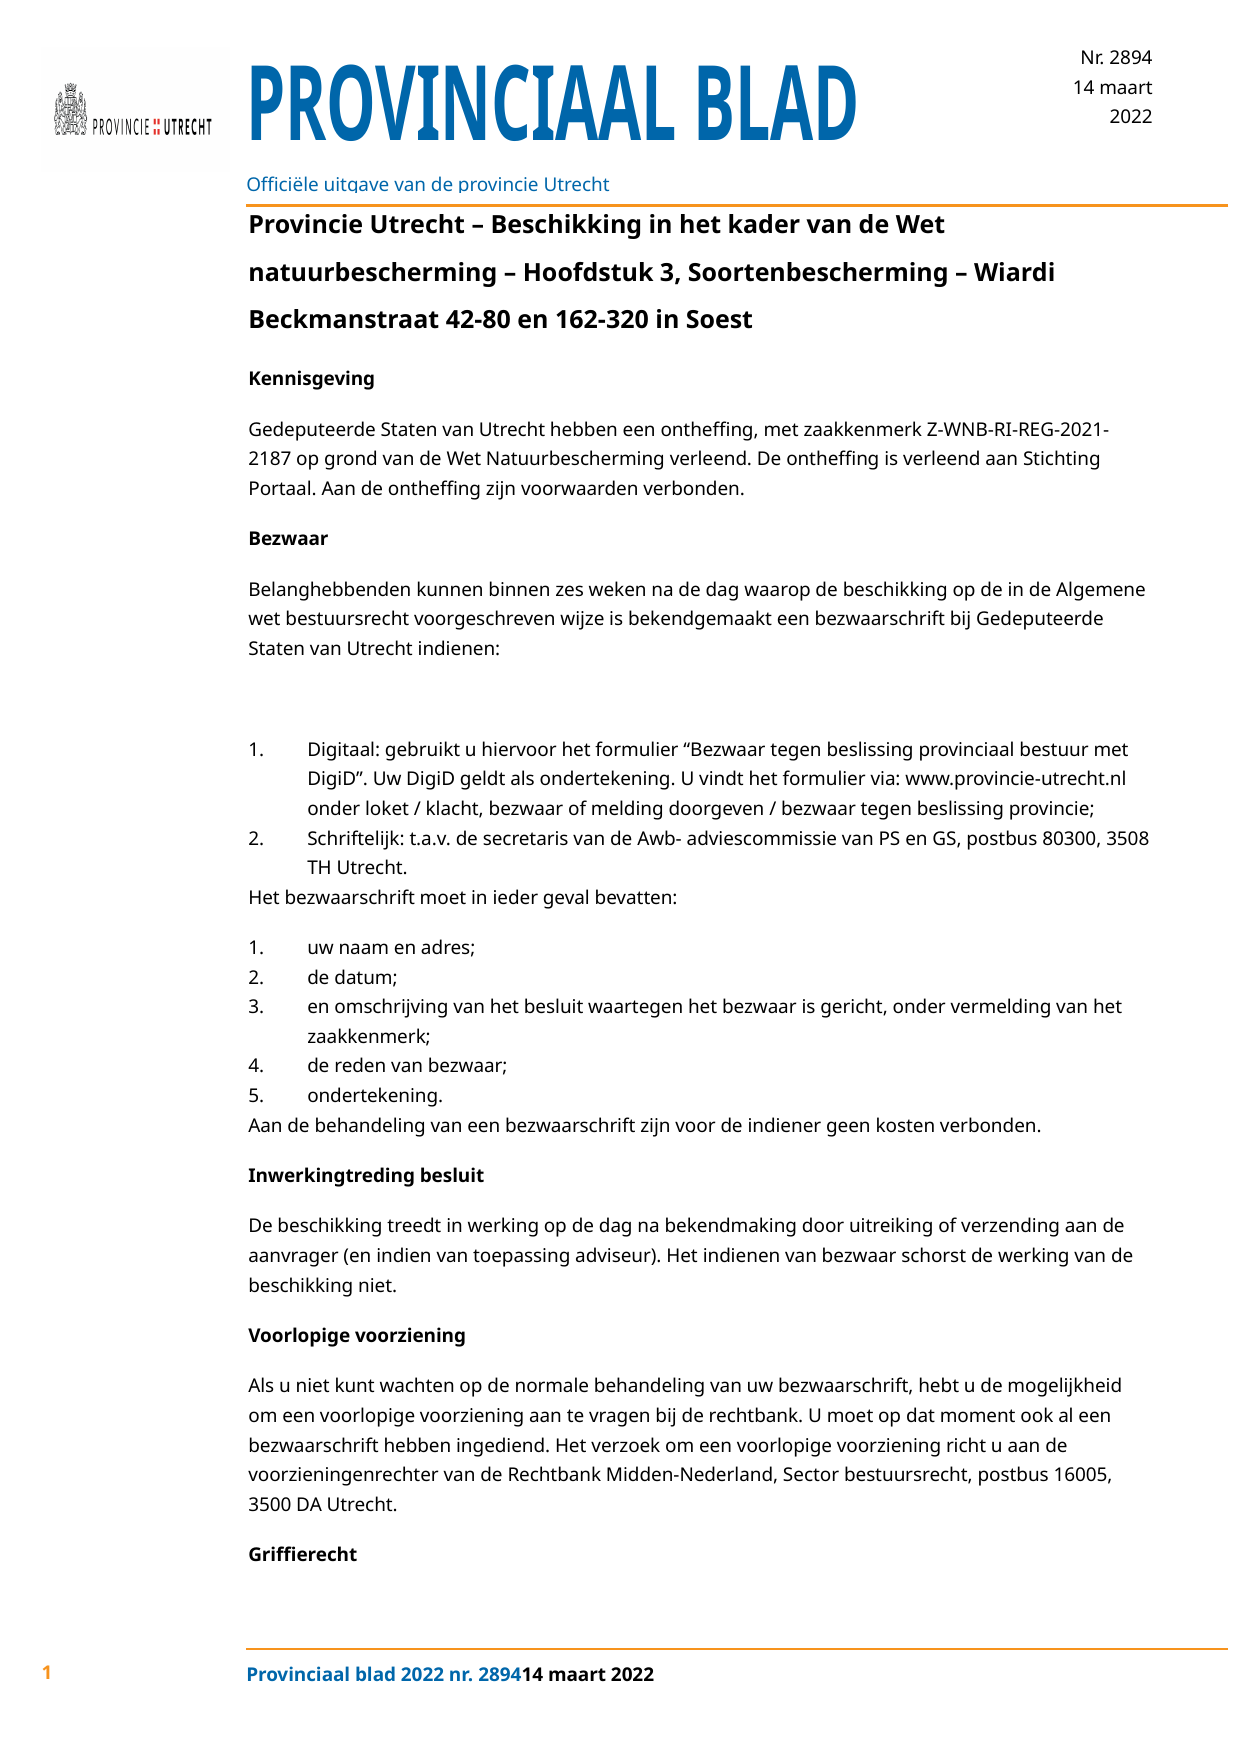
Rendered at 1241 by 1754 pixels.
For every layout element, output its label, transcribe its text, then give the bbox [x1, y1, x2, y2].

list en omschrijving van het besluit waartegen het bezwaar is gericht, onder vermelding van het zaakkenmerk; [248, 993, 1152, 1049]
list ondertekening. [248, 1082, 1152, 1108]
text Inwerkingtreding besluit [248, 1162, 1152, 1188]
text Als u niet kunt wachten op de normale behandeling van uw bezwaarschrift, hebt u de mogelijkheid om een voorlopige voorziening aan te vragen bij de rechtbank. U moet op dat moment ook al een bezwaarschrift hebben ingediend. Het verzoek om een voorlopige voorziening richt u aan de voorzieningenrechter van de Rechtbank Midden-Nederland, Sector bestuursrecht, postbus 16005, 3500 DA Utrecht. [248, 1373, 1152, 1517]
text Voorlopige voorziening [248, 1322, 1152, 1348]
text Bezwaar [248, 526, 1152, 551]
list uw naam en adres; [248, 934, 1152, 960]
text Belanghebbenden kunnen binnen zes weken na de dag waarop de beschikking op de in de Algemene wet bestuursrecht voorgeschreven wijze is bekendgemaakt een bezwaarschrift bij Gedeputeerde Staten van Utrecht indienen: [248, 576, 1152, 661]
text Kennisgeving [248, 366, 1152, 391]
list Digitaal: gebruikt u hiervoor het formulier “Bezwaar tegen beslissing provinciaal bestuur met DigiD”. Uw DigiD geldt als ondertekening. U vindt het formulier via: www.provincie-utrecht.nl onder loket / klacht, bezwaar of melding doorgeven / bezwaar tegen beslissing provincie; [248, 736, 1152, 821]
text Griffierecht [248, 1541, 1152, 1567]
text Gedeputeerde Staten van Utrecht hebben een ontheffing, met zaakkenmerk Z-WNB-RI-REG-2021-2187 op grond van de Wet Natuurbescherming verleend. De ontheffing is verleend aan Stichting Portaal. Aan de ontheffing zijn voorwaarden verbonden. [248, 416, 1152, 501]
list Schriftelijk: t.a.v. de secretaris van de Awb- adviescommissie van PS en GS, postbus 80300, 3508 TH Utrecht. [248, 825, 1152, 880]
text Het bezwaarschrift moet in ieder geval bevatten: [248, 884, 1152, 909]
text De beschikking treedt in werking op de dag na bekendmaking door uitreiking of verzending aan de aanvrager (en indien van toepassing adviseur). Het indienen van bezwaar schorst de werking van de beschikking niet. [248, 1213, 1152, 1297]
text Provincie Utrecht – Beschikking in het kader van de Wet natuurbescherming – Hoofdstuk 3, Soortenbescherming – Wiardi Beckmanstraat 42-80 en 162-320 in Soest [248, 207, 1152, 336]
text Aan de behandeling van een bezwaarschrift zijn voor de indiener geen kosten verbonden. [248, 1112, 1152, 1137]
list de datum; [248, 964, 1152, 989]
list de reden van bezwaar; [248, 1053, 1152, 1078]
picture [41, 47, 231, 172]
